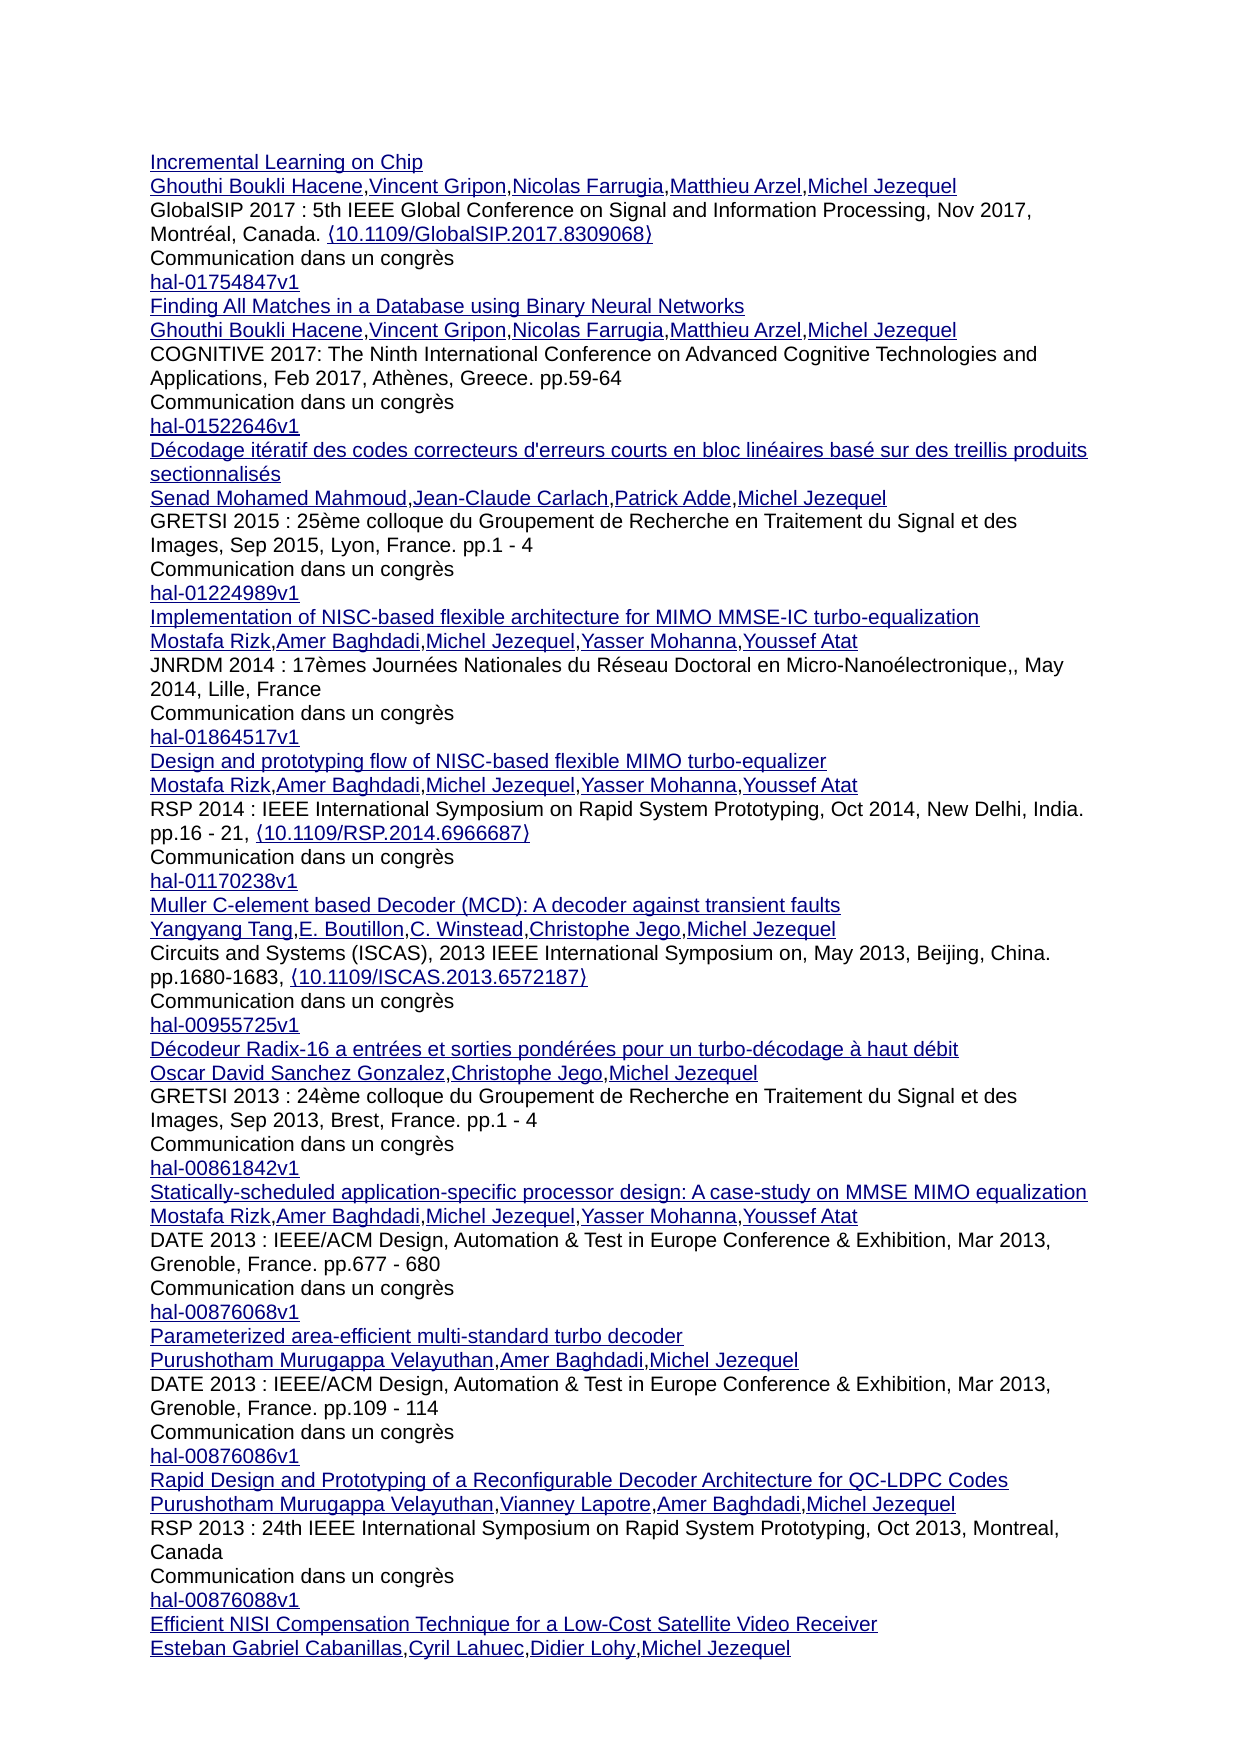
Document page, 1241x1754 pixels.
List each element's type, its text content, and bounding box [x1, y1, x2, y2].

table_cell Statically-scheduled application-specific processor design: A case-study on MMSE MIMO equalization Mostafa Rizk,Amer Baghdadi,Michel Jezequel,Yasser Mohanna,Youssef Atat DATE 2013 : IEEE/ACM Design, Automation & Test in Europe Conference & Exhibition, Mar 2013, Grenoble, France. pp.677 - 680 Communication dans un congrès hal-00876068v1 [150, 1180, 1090, 1324]
table_cell Rapid Design and Prototyping of a Reconfigurable Decoder Architecture for QC-LDPC Codes Purushotham Murugappa Velayuthan,Vianney Lapotre,Amer Baghdadi,Michel Jezequel RSP 2013 : 24th IEEE International Symposium on Rapid System Prototyping, Oct 2013, Montreal, Canada Communication dans un congrès hal-00876088v1 [150, 1468, 1090, 1611]
table_cell Parameterized area-efficient multi-standard turbo decoder Purushotham Murugappa Velayuthan,Amer Baghdadi,Michel Jezequel DATE 2013 : IEEE/ACM Design, Automation & Test in Europe Conference & Exhibition, Mar 2013, Grenoble, France. pp.109 - 114 Communication dans un congrès hal-00876086v1 [150, 1324, 1090, 1468]
table_cell Design and prototyping flow of NISC-based flexible MIMO turbo-equalizer Mostafa Rizk,Amer Baghdadi,Michel Jezequel,Yasser Mohanna,Youssef Atat RSP 2014 : IEEE International Symposium on Rapid System Prototyping, Oct 2014, New Delhi, India. pp.16 - 21, ⟨10.1109/RSP.2014.6966687⟩ Communication dans un congrès hal-01170238v1 [150, 749, 1090, 893]
table_cell Muller C-element based Decoder (MCD): A decoder against transient faults Yangyang Tang,E. Boutillon,C. Winstead,Christophe Jego,Michel Jezequel Circuits and Systems (ISCAS), 2013 IEEE International Symposium on, May 2013, Beijing, China. pp.1680-1683, ⟨10.1109/ISCAS.2013.6572187⟩ Communication dans un congrès hal-00955725v1 [150, 893, 1090, 1036]
table_cell Efficient NISI Compensation Technique for a Low-Cost Satellite Video Receiver Esteban Gabriel Cabanillas,Cyril Lahuec,Didier Lohy,Michel Jezequel [150, 1611, 1090, 1659]
table_cell Décodage itératif des codes correcteurs d'erreurs courts en bloc linéaires basé sur des treillis produits sectionnalisés Senad Mohamed Mahmoud,Jean-Claude Carlach,Patrick Adde,Michel Jezequel GRETSI 2015 : 25ème colloque du Groupement de Recherche en Traitement du Signal et des Images, Sep 2015, Lyon, France. pp.1 - 4 Communication dans un congrès hal-01224989v1 [150, 438, 1090, 605]
table_cell Incremental Learning on Chip Ghouthi Boukli Hacene,Vincent Gripon,Nicolas Farrugia,Matthieu Arzel,Michel Jezequel GlobalSIP 2017 : 5th IEEE Global Conference on Signal and Information Processing, Nov 2017, Montréal, Canada. ⟨10.1109/GlobalSIP.2017.8309068⟩ Communication dans un congrès hal-01754847v1 [150, 150, 1090, 294]
table_cell Décodeur Radix-16 a entrées et sorties pondérées pour un turbo-décodage à haut débit Oscar David Sanchez Gonzalez,Christophe Jego,Michel Jezequel GRETSI 2013 : 24ème colloque du Groupement de Recherche en Traitement du Signal et des Images, Sep 2013, Brest, France. pp.1 - 4 Communication dans un congrès hal-00861842v1 [150, 1036, 1090, 1180]
table_cell Implementation of NISC-based flexible architecture for MIMO MMSE-IC turbo-equalization Mostafa Rizk,Amer Baghdadi,Michel Jezequel,Yasser Mohanna,Youssef Atat JNRDM 2014 : 17èmes Journées Nationales du Réseau Doctoral en Micro-Nanoélectronique,, May 2014, Lille, France Communication dans un congrès hal-01864517v1 [150, 605, 1090, 749]
table_cell Finding All Matches in a Database using Binary Neural Networks Ghouthi Boukli Hacene,Vincent Gripon,Nicolas Farrugia,Matthieu Arzel,Michel Jezequel COGNITIVE 2017: The Ninth International Conference on Advanced Cognitive Technologies and Applications, Feb 2017, Athènes, Greece. pp.59-64 Communication dans un congrès hal-01522646v1 [150, 294, 1090, 437]
